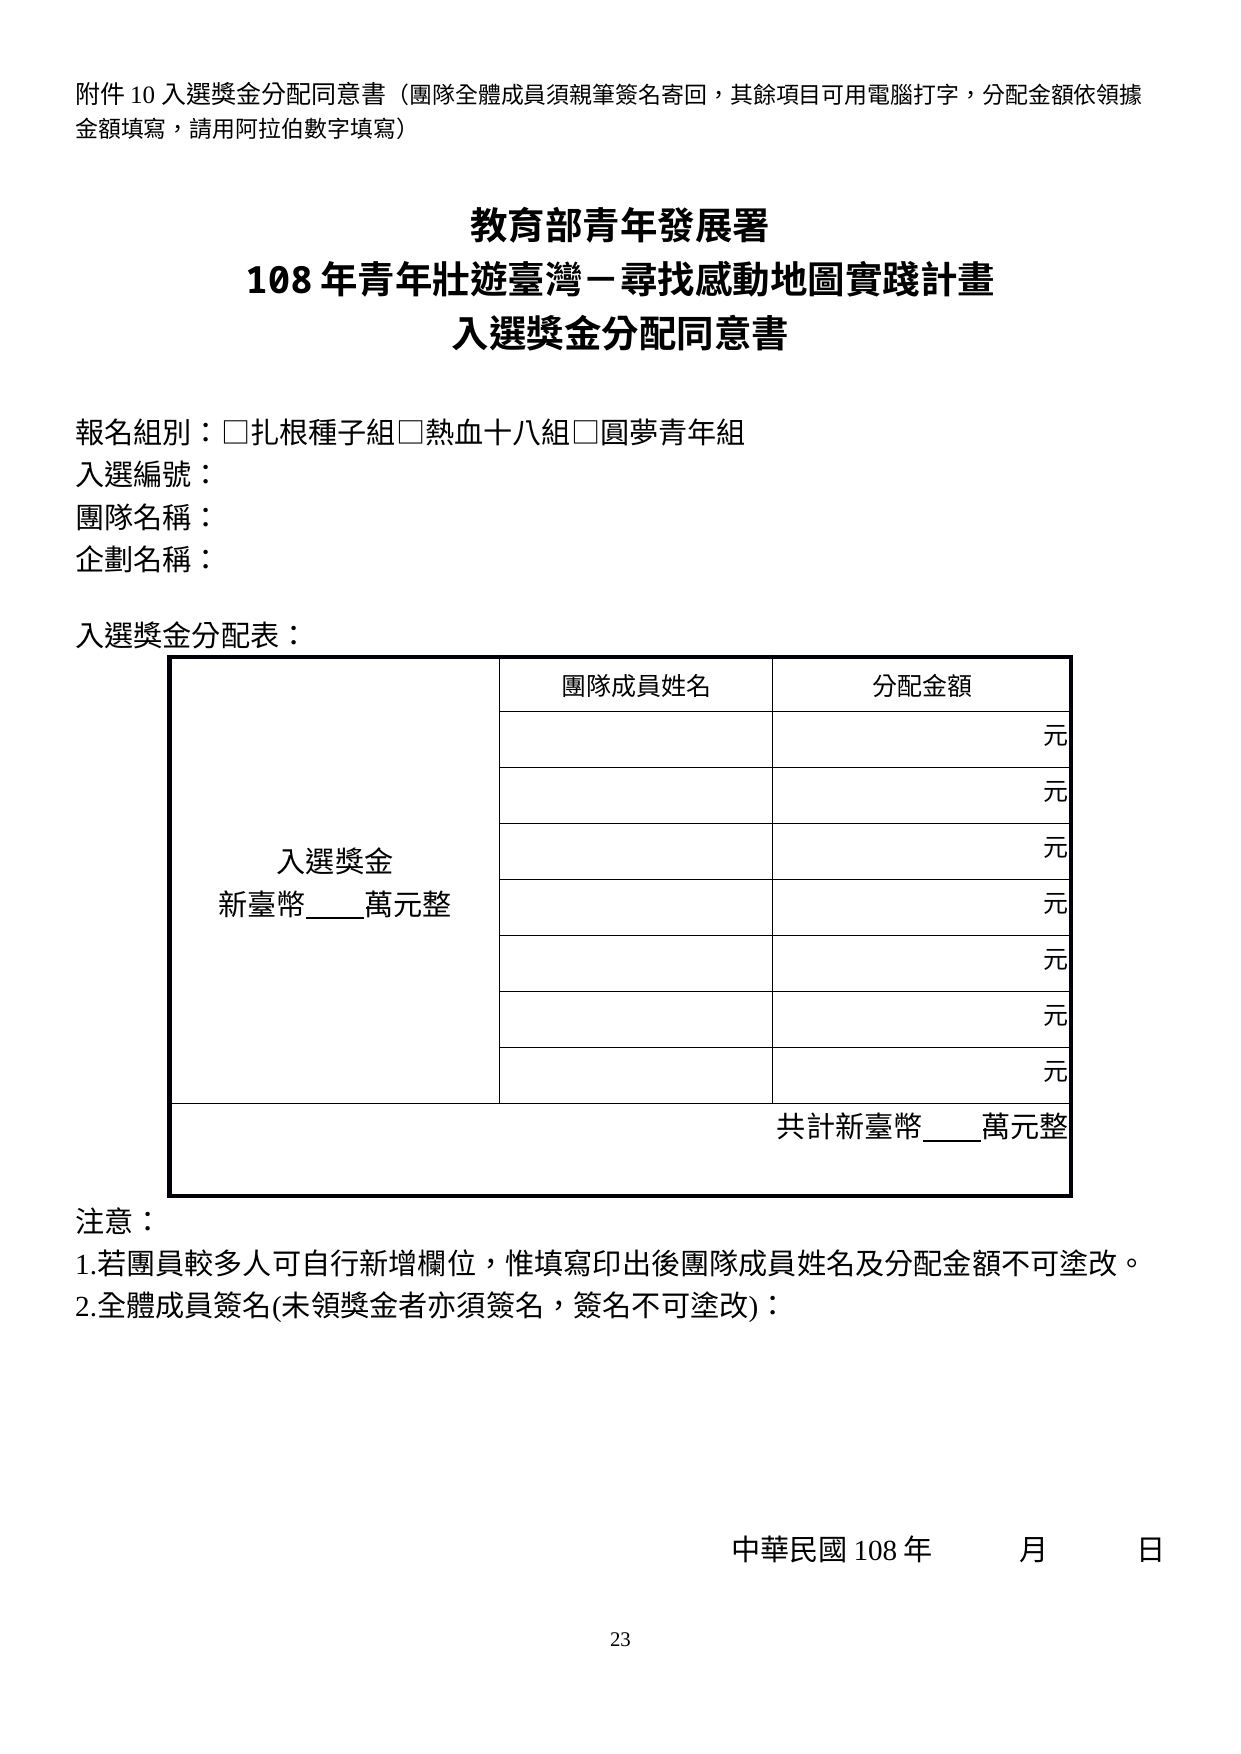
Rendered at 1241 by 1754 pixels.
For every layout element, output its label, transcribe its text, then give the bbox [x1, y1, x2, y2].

table_cell [500, 824, 772, 879]
table_cell 元 [773, 768, 1069, 823]
table_header 團隊成員姓名 [500, 659, 772, 711]
text 入選獎金分配同意書 [75, 304, 1165, 358]
table_cell 元 [773, 992, 1069, 1047]
text 企劃名稱： [75, 536, 1115, 579]
table_cell [500, 1048, 772, 1103]
table_cell 元 [773, 936, 1069, 991]
table_header 分配金額 [773, 659, 1069, 711]
text 附件10 入選獎金分配同意書（團隊全體成員須親筆簽名寄回，其餘項目可用電腦打字，分配金額依領據金額填寫，請用阿拉伯數字填寫） [75, 75, 1165, 144]
text 1.若團員較多人可自行新增欄位，惟填寫印出後團隊成員姓名及分配金額不可塗改。 [75, 1241, 1165, 1283]
table_cell 元 [773, 880, 1069, 935]
text 108年青年壯遊臺灣－尋找感動地圖實踐計畫 [75, 250, 1165, 304]
table_cell 元 [773, 1048, 1069, 1103]
text 2.全體成員簽名(未領獎金者亦須簽名，簽名不可塗改)： [75, 1283, 1165, 1325]
table_cell 共計新臺幣 萬元整 [172, 1104, 1069, 1194]
text 中華民國108年 月 日 [75, 1527, 1165, 1569]
table_header 入選獎金 新臺幣 萬元整 [172, 659, 499, 1103]
text 教育部青年發展署 [75, 196, 1165, 250]
table_cell 元 [773, 824, 1069, 879]
table_cell [500, 992, 772, 1047]
table_cell [500, 880, 772, 935]
text 注意： [75, 1198, 1165, 1241]
text 入選編號： [75, 452, 1115, 494]
text 入選獎金分配表： [75, 612, 1165, 654]
table_cell 元 [773, 712, 1069, 767]
table_cell [500, 768, 772, 823]
text 報名組別：□扎根種子組□熱血十八組□圓夢青年組 [75, 409, 1165, 452]
text 團隊名稱： [75, 494, 1115, 536]
table_cell [500, 712, 772, 767]
table_cell [500, 936, 772, 991]
